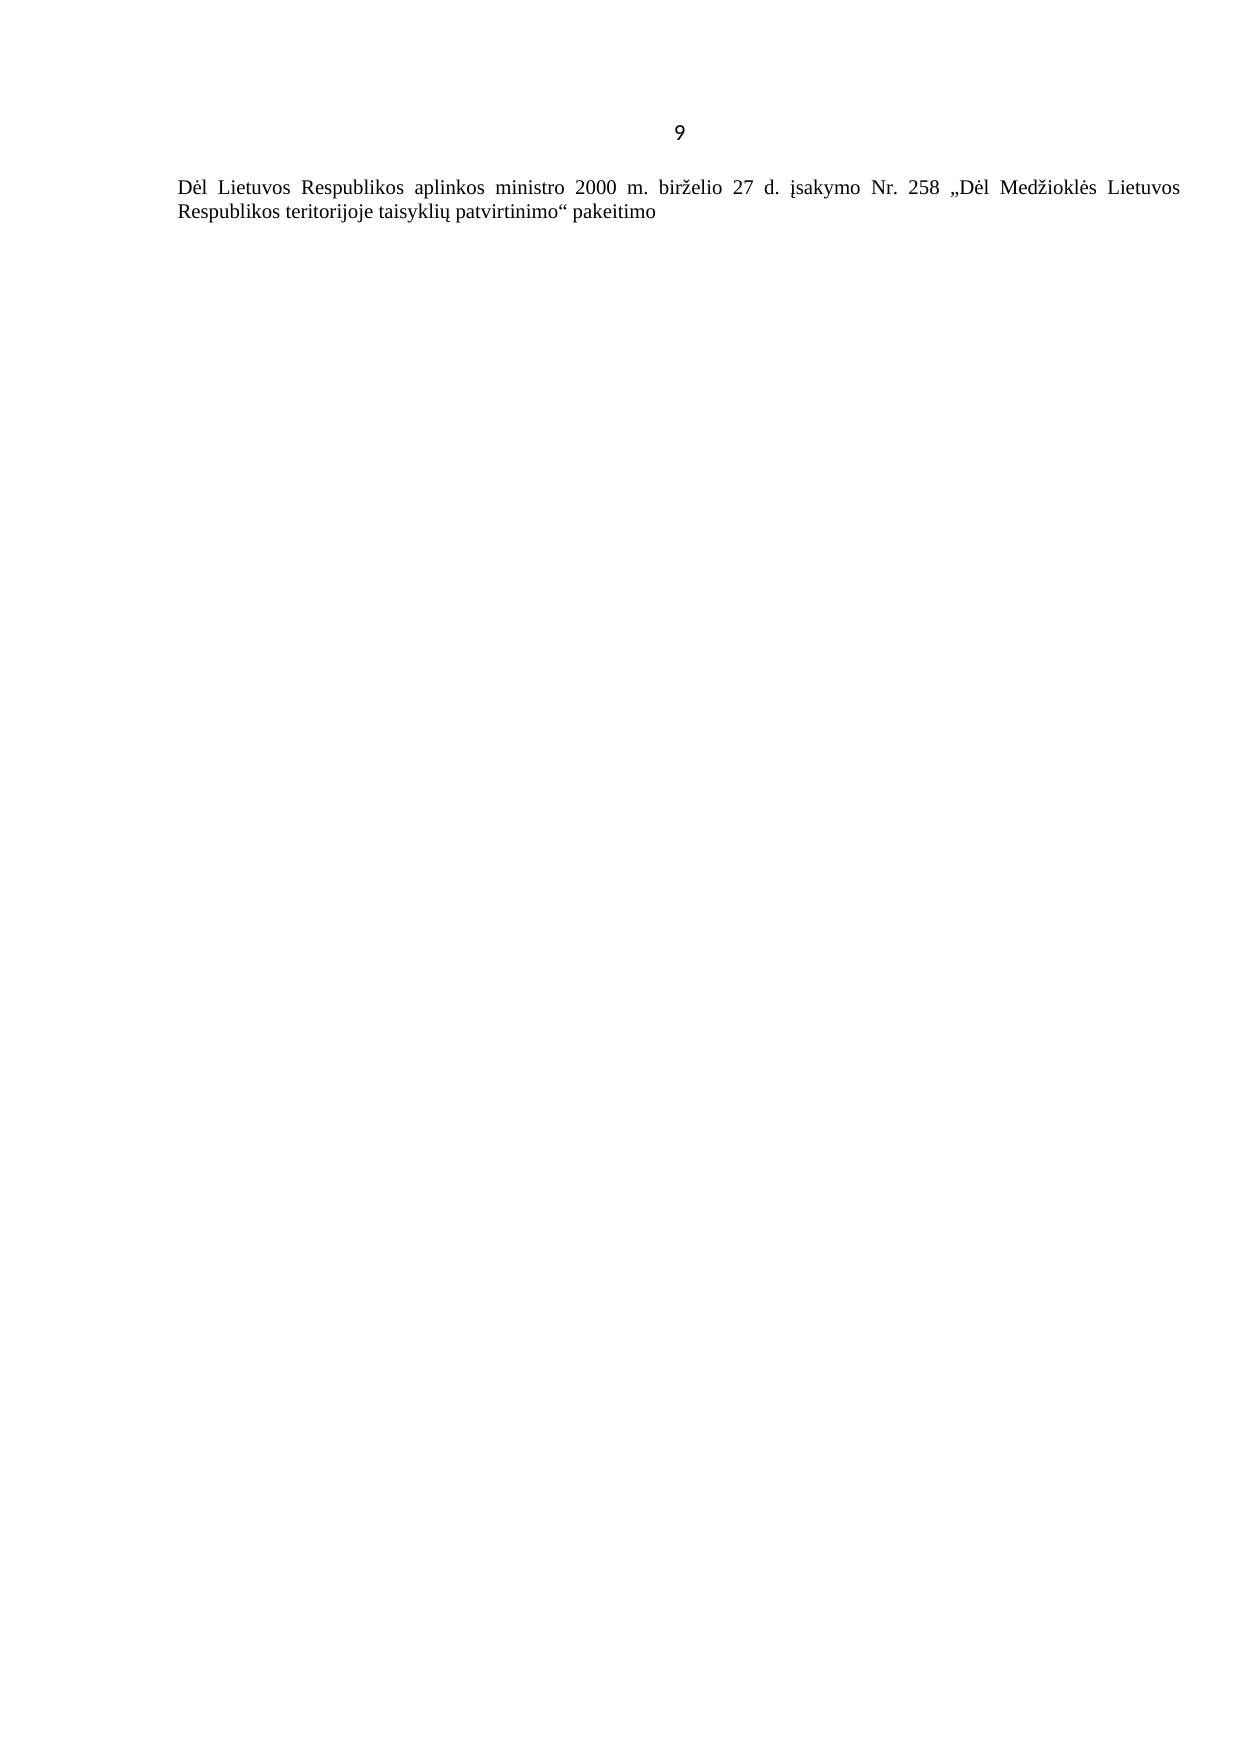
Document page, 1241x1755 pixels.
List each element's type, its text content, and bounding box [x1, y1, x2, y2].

text Dėl Lietuvos Respublikos aplinkos ministro 2000 m. birželio 27 d. įsakymo Nr. 258 „Dėl Medžioklės Lietuvos Respublikos teritorijoje taisyklių patvirtinimo“ pakeitimo [177, 175, 1181, 223]
